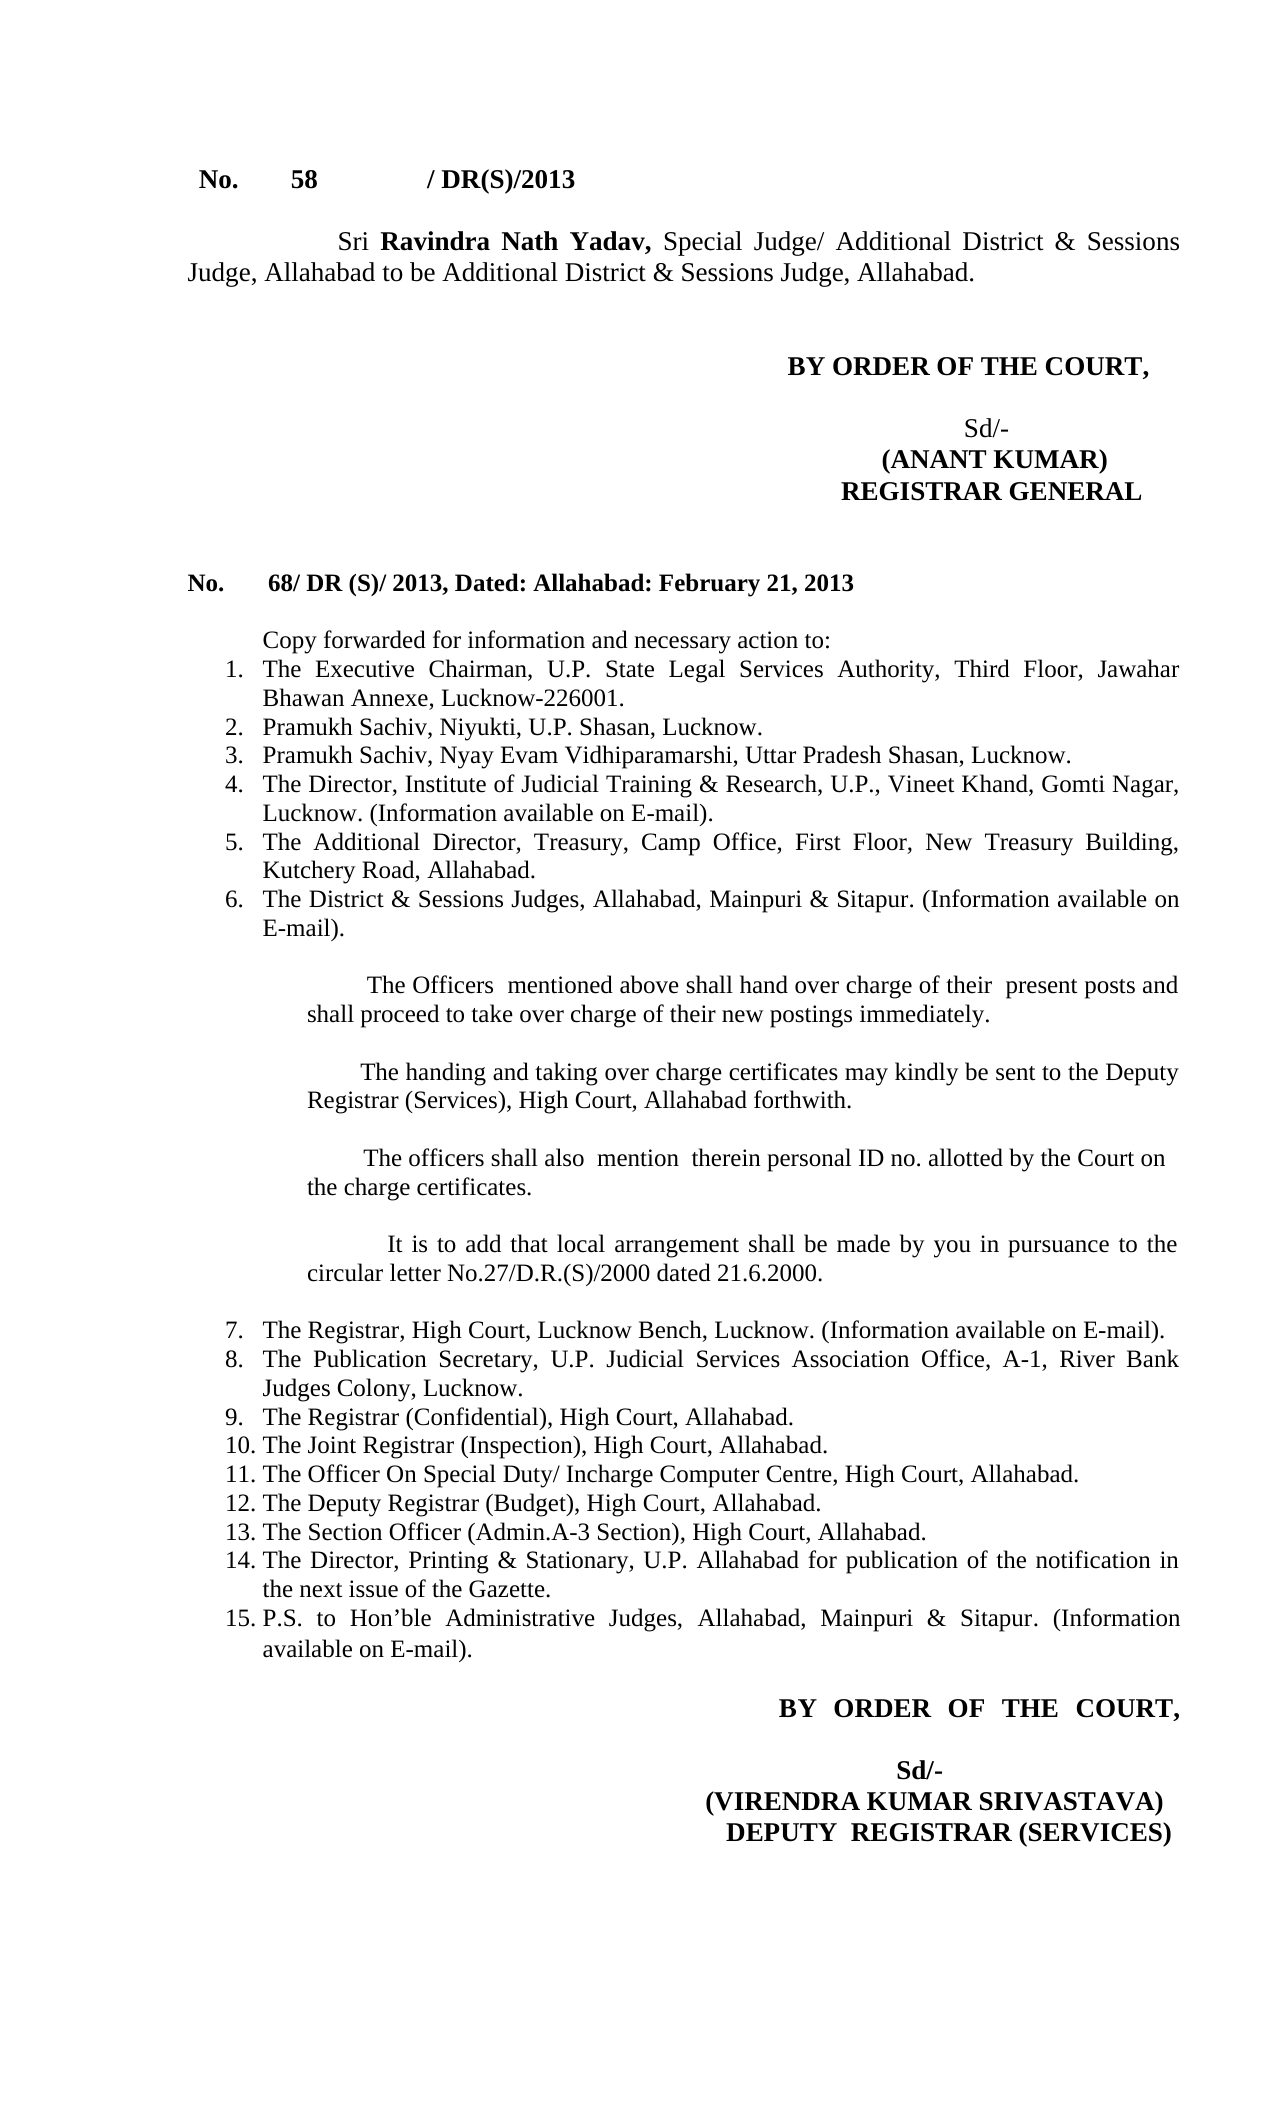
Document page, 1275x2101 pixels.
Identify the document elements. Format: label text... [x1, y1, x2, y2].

list The Officer On Special Duty/ Incharge Computer Centre, High Court, Allahabad. [225, 1459, 1181, 1488]
list The Registrar (Confidential), High Court, Allahabad. [225, 1402, 1181, 1431]
list Pramukh Sachiv, Niyukti, U.P. Shasan, Lucknow. [225, 712, 1181, 741]
list The Joint Registrar (Inspection), High Court, Allahabad. [225, 1431, 1181, 1459]
list The officers shall also mention therein personal ID no. allotted by the Court on the charge certificates. [307, 1143, 1181, 1201]
list The Executive Chairman, U.P. State Legal Services Authority, Third Floor, Jawahar Bhawan Annexe, Lucknow-226001. [225, 654, 1181, 712]
subtitle No. 68/ DR (S)/ 2013, Dated: Allahabad: February 21, 2013 [187, 568, 1181, 597]
list The Director, Institute of Judicial Training & Research, U.P., Vineet Khand, Gomti Nagar, Lucknow. (Information available on E-mail). [225, 769, 1181, 827]
list The Registrar, High Court, Lucknow Bench, Lucknow. (Information available on E-mail). [225, 1316, 1181, 1344]
list The Officers mentioned above shall hand over charge of their present posts and shall proceed to take over charge of their new postings immediately. [307, 971, 1181, 1028]
text REGISTRAR GENERAL [637, 474, 1181, 506]
list The Director, Printing & Stationary, U.P. Allahabad for publication of the notification in the next issue of the Gazette. [225, 1546, 1181, 1603]
list P.S. to Hon’ble Administrative Judges, Allahabad, Mainpuri & Sitapur. (Information available on E-mail). [225, 1603, 1181, 1663]
list The Publication Secretary, U.P. Judicial Services Association Office, A-1, River Bank Judges Colony, Lucknow. [225, 1344, 1181, 1402]
text Copy forwarded for information and necessary action to: [187, 626, 1181, 654]
list The Deputy Registrar (Budget), High Court, Allahabad. [225, 1488, 1181, 1517]
text (ANANT KUMAR) [187, 443, 1182, 474]
list Pramukh Sachiv, Nyay Evam Vidhiparamarshi, Uttar Pradesh Shasan, Lucknow. [225, 741, 1181, 769]
table_header / DR(S)/2013 [364, 163, 714, 194]
list The Additional Director, Treasury, Camp Office, First Floor, New Treasury Building, Kutchery Road, Allahabad. [225, 827, 1181, 884]
text BY ORDER OF THE COURT, [562, 350, 1181, 381]
list The handing and taking over charge certificates may kindly be sent to the Deputy Registrar (Services), High Court, Allahabad forthwith. [307, 1057, 1181, 1114]
list BY ORDER OF THE COURT, [712, 1692, 1181, 1754]
list It is to add that local arrangement shall be made by you in pursuance to the circular letter No.27/D.R.(S)/2000 dated 21.6.2000. [307, 1229, 1181, 1287]
text Sri Ravindra Nath Yadav, Special Judge/ Additional District & Sessions Judge, Allahabad to be Additional District & Sessions Judge, Allahabad. [187, 225, 1181, 288]
table_header 58 [275, 163, 364, 194]
text DEPUTY REGISTRAR (SERVICES) [187, 1816, 1181, 1847]
list The District & Sessions Judges, Allahabad, Mainpuri & Sitapur. (Information available on E-mail). [225, 884, 1181, 942]
text Sd/- [712, 412, 1181, 443]
text Sd/- [187, 1754, 1182, 1785]
text (VIRENDRA KUMAR SRIVASTAVA) [187, 1785, 1181, 1816]
table_header No. [186, 163, 275, 194]
list The Section Officer (Admin.A-3 Section), High Court, Allahabad. [225, 1517, 1181, 1546]
